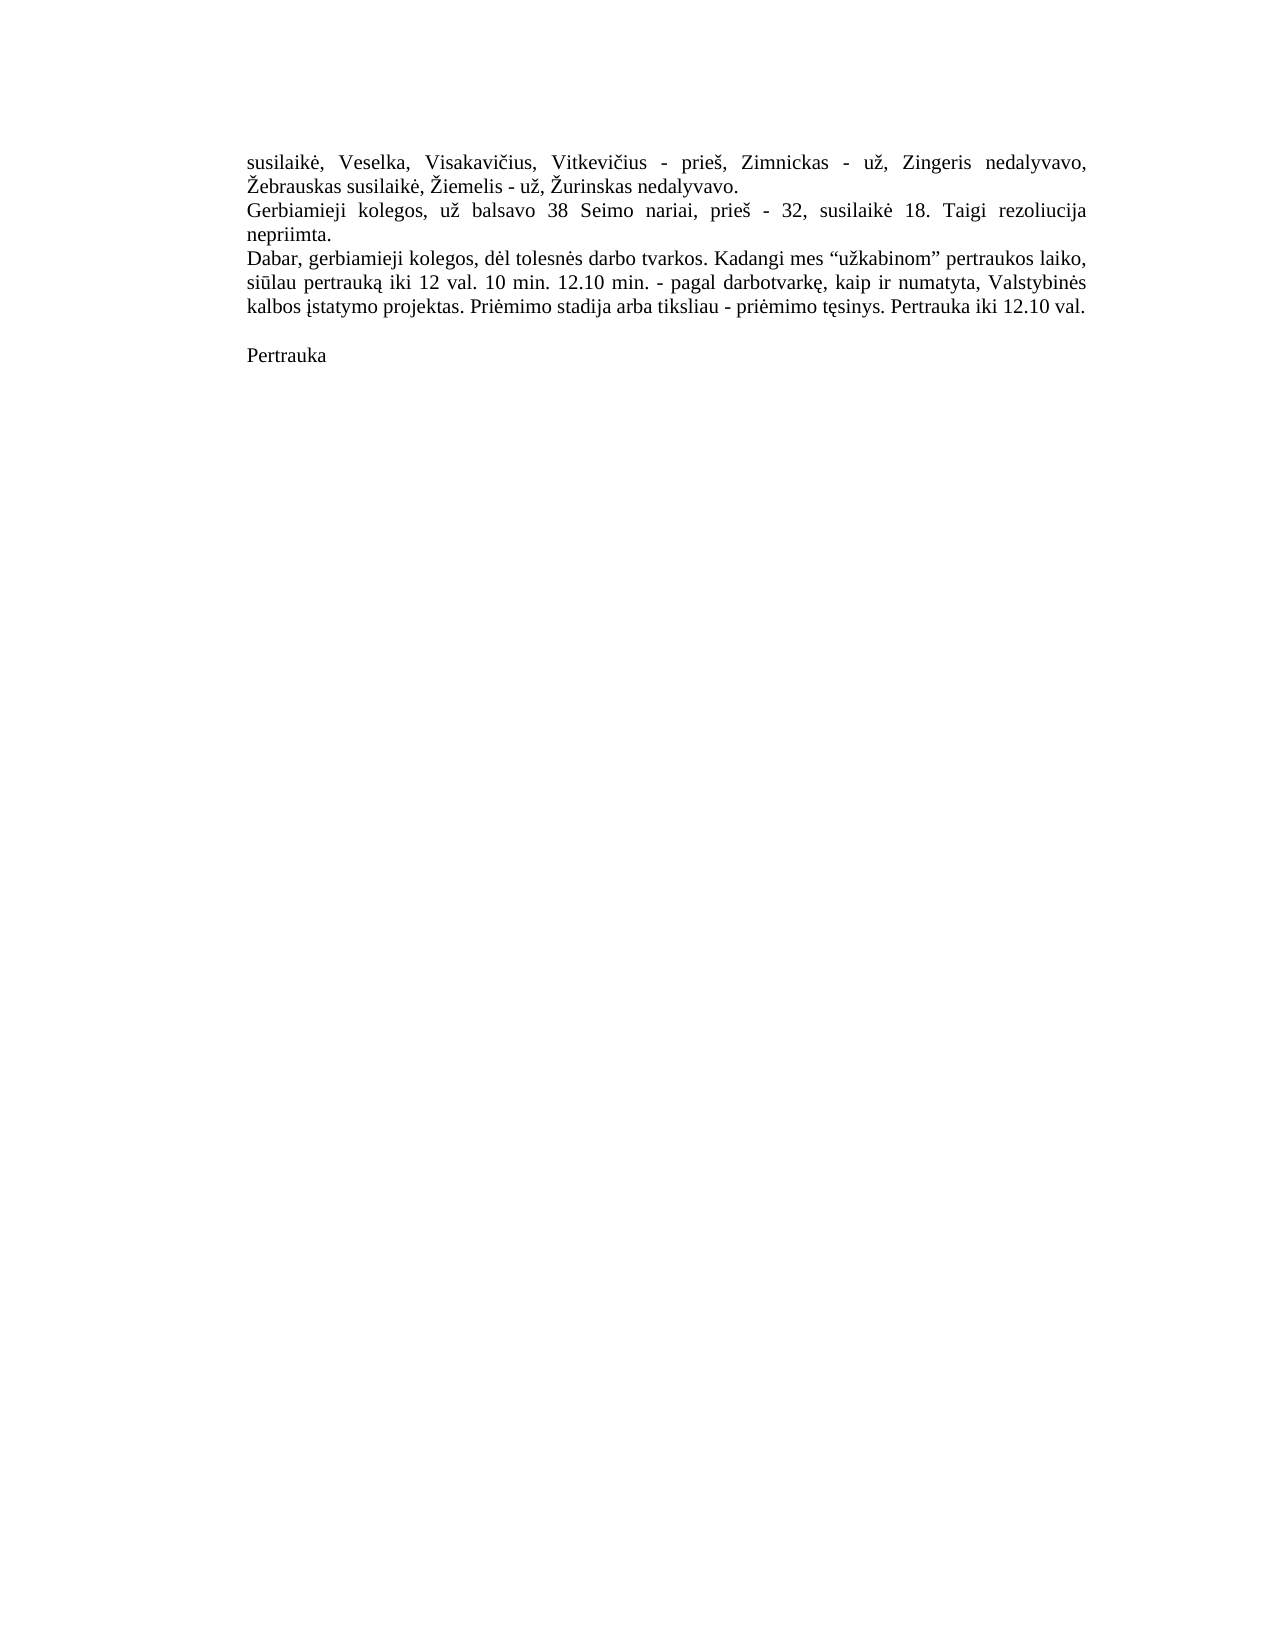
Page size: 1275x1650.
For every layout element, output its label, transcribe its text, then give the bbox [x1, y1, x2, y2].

text Dabar, gerbiamieji kolegos, dėl tolesnės darbo tvarkos. Kadangi mes “užkabinom” pertraukos laiko, siūlau pertrauką iki 12 val. 10 min. 12.10 min. - pagal darbotvarkę, kaip ir numatyta, Valstybinės kalbos įstatymo projektas. Priėmimo stadija arba tiksliau - priėmimo tęsinys. Pertrauka iki 12.10 val. [247, 246, 1087, 318]
text Pertrauka [247, 342, 1087, 367]
text susilaikė, Veselka, Visakavičius, Vitkevičius - prieš, Zimnickas - už, Zingeris nedalyvavo, Žebrauskas susilaikė, Žiemelis - už, Žurinskas nedalyvavo. [247, 150, 1087, 198]
text Gerbiamieji kolegos, už balsavo 38 Seimo nariai, prieš - 32, susilaikė 18. Taigi rezoliucija nepriimta. [247, 198, 1087, 246]
